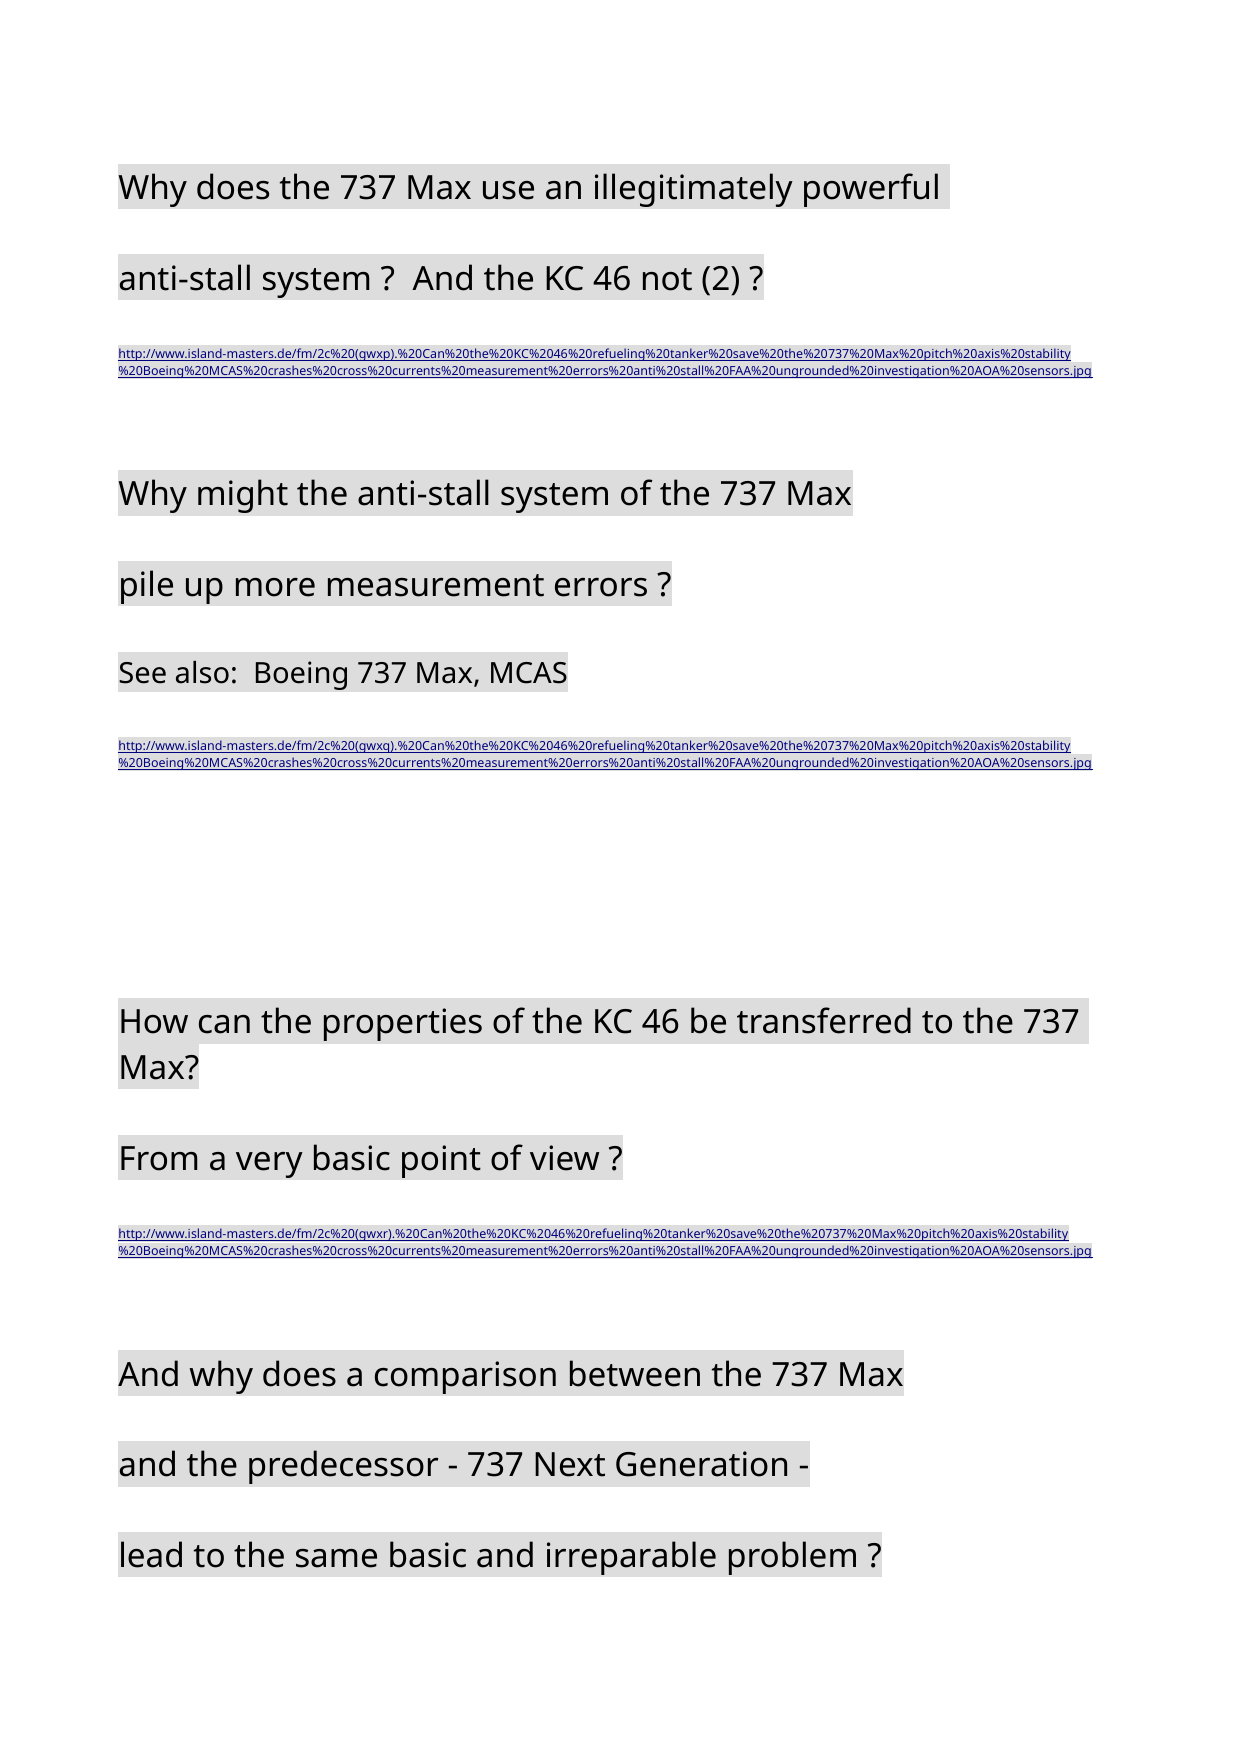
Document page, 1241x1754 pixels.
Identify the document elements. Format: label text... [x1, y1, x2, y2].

text From a very basic point of view ? [118, 1134, 1122, 1180]
text and the predecessor - 737 Next Generation - [118, 1441, 1122, 1487]
text anti-stall system ? And the KC 46 not (2) ? [118, 254, 1122, 300]
text And why does a comparison between the 737 Max [118, 1350, 1122, 1396]
text See also: Boeing 737 Max, MCAS [118, 652, 1122, 692]
text http://www.island-masters.de/fm/2c%20(gwxp).%20Can%20the%20KC%2046%20refueling%20tanker%20save%20the%20737%20Max%20pitch%20axis%20stability%20Boeing%20MCAS%20crashes%20cross%20currents%20measurement%20errors%20anti%20stall%20FAA%20ungrounded%20investigation%20AOA%20sensors.jpg [118, 345, 1122, 379]
text lead to the same basic and irreparable problem ? [118, 1532, 1122, 1577]
text Why does the 737 Max use an illegitimately powerful [118, 163, 1122, 209]
text pile up more measurement errors ? [118, 561, 1122, 606]
text Why might the anti-stall system of the 737 Max [118, 470, 1122, 516]
text http://www.island-masters.de/fm/2c%20(gwxq).%20Can%20the%20KC%2046%20refueling%20tanker%20save%20the%20737%20Max%20pitch%20axis%20stability%20Boeing%20MCAS%20crashes%20cross%20currents%20measurement%20errors%20anti%20stall%20FAA%20ungrounded%20investigation%20AOA%20sensors.jpg [118, 737, 1122, 771]
text http://www.island-masters.de/fm/2c%20(gwxr).%20Can%20the%20KC%2046%20refueling%20tanker%20save%20the%20737%20Max%20pitch%20axis%20stability%20Boeing%20MCAS%20crashes%20cross%20currents%20measurement%20errors%20anti%20stall%20FAA%20ungrounded%20investigation%20AOA%20sensors.jpg [118, 1225, 1122, 1259]
text How can the properties of the KC 46 be transferred to the 737 Max? [118, 998, 1122, 1089]
